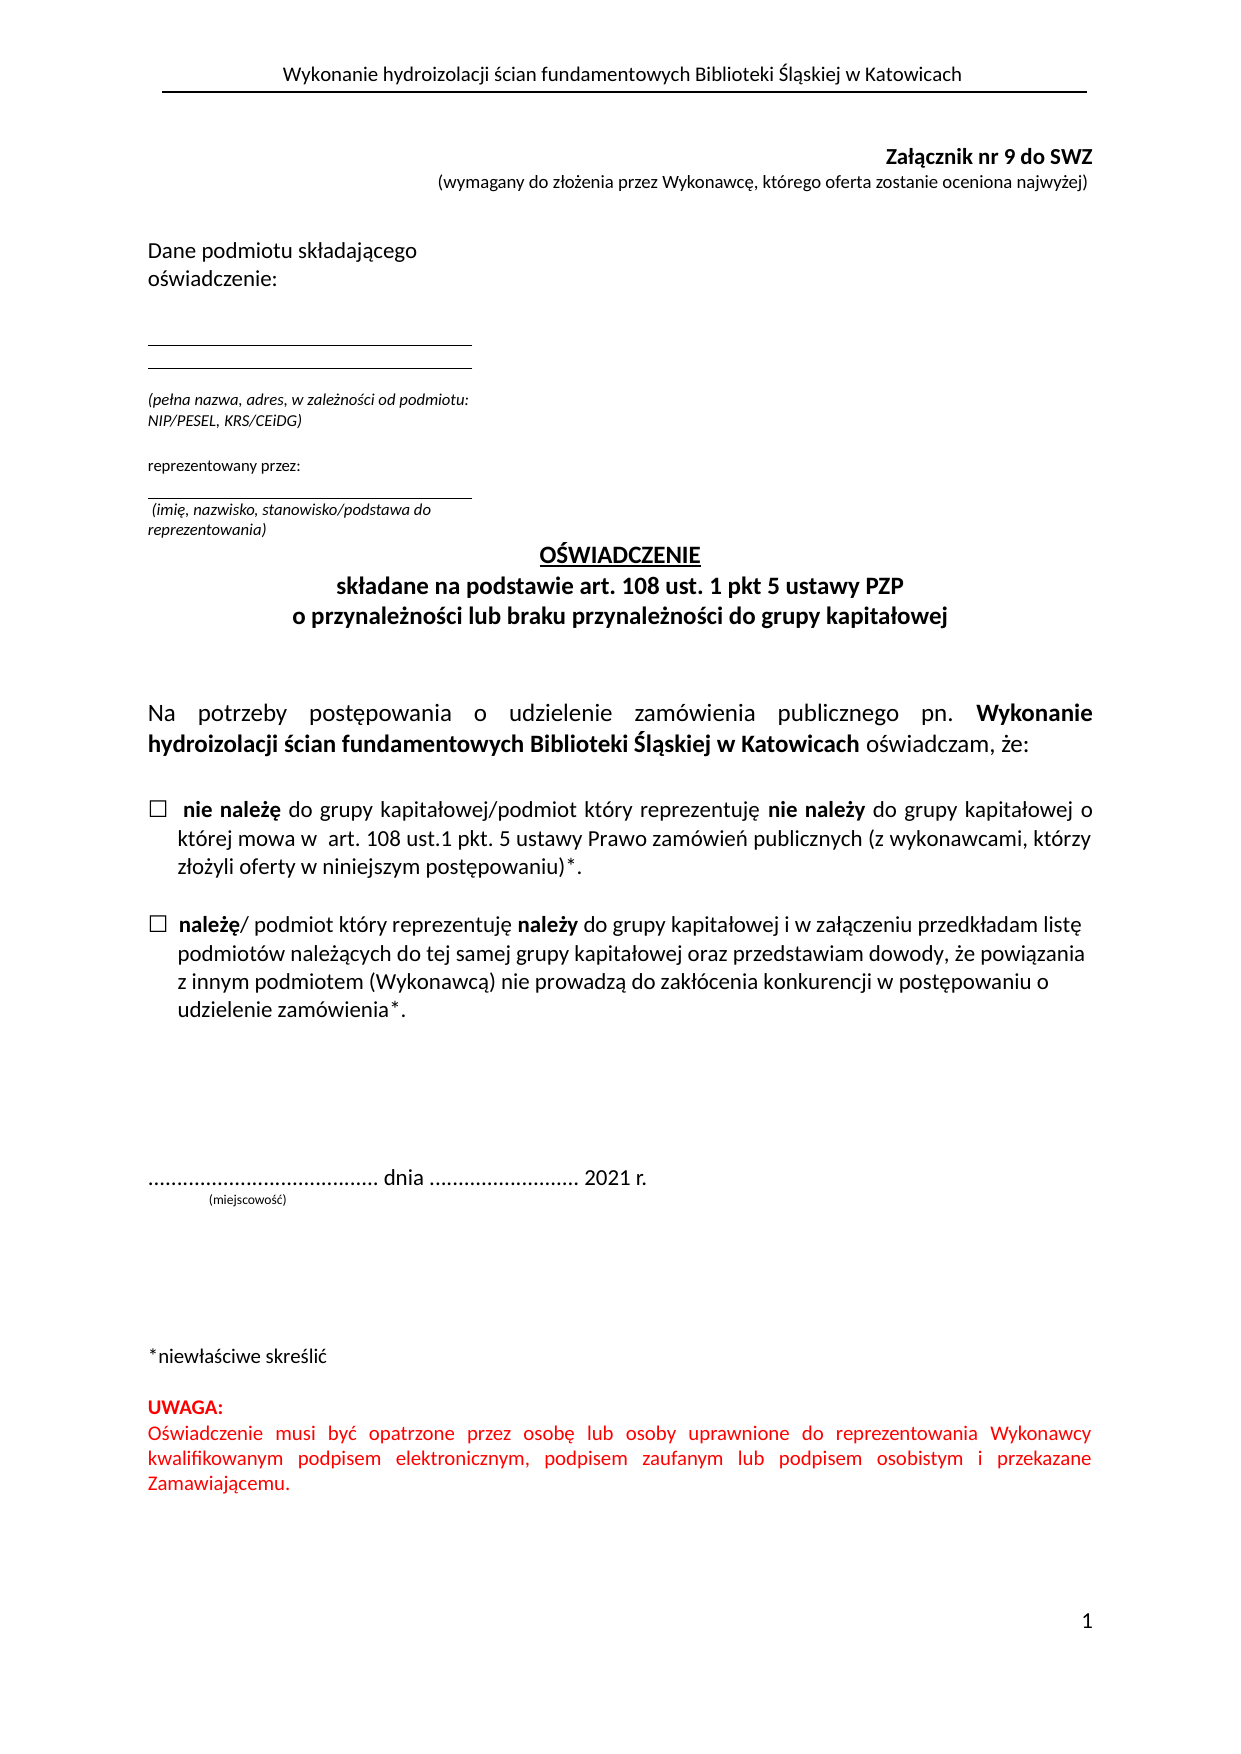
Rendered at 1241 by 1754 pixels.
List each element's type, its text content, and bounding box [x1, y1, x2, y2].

text ☐ należę/ podmiot który reprezentuję należy do grupy kapitałowej i w załączeniu przedkładam listę podmiotów należących do tej samej grupy kapitałowej oraz przedstawiam dowody, że powiązania z innym podmiotem (Wykonawcą) nie prowadzą do zakłócenia konkurencji w postępowaniu o udzielenie zamówienia*. [148, 908, 1093, 1023]
text (wymagany do złożenia przez Wykonawcę, którego oferta zostanie oceniona najwyżej) [148, 170, 1093, 193]
text ........................................ dnia .......................... 2021 r. [148, 1163, 1093, 1191]
text Oświadczenie musi być opatrzone przez osobę lub osoby uprawnione do reprezentowania Wykonawcy kwalifikowanym podpisem elektronicznym, podpisem zaufanym lub podpisem osobistym i przekazane Zamawiającemu. [148, 1420, 1093, 1496]
text ­­­­­­­­­­­­­­­­ [148, 1099, 1093, 1125]
text *niewłaściwe skreślić [148, 1343, 1093, 1369]
text (imię, nazwisko, stanowisko/podstawa do reprezentowania) [148, 499, 472, 539]
text OŚWIADCZENIE [148, 539, 1093, 570]
text Na potrzeby postępowania o udzielenie zamówienia publicznego pn. Wykonanie hydroizolacji ścian fundamentowych Biblioteki Śląskiej w Katowicach oświadczam, że: [148, 697, 1093, 758]
text Załącznik nr 9 do SWZ [148, 142, 1093, 170]
text ☐ nie należę do grupy kapitałowej/podmiot który reprezentuję nie należy do grupy kapitałowej o której mowa w art. 108 ust.1 pkt. 5 ustawy Prawo zamówień publicznych (z wykonawcami, którzy złożyli oferty w niniejszym postępowaniu)*. [148, 793, 1093, 880]
text reprezentowany przez: [148, 455, 1093, 475]
text (miejscowość) [148, 1191, 1093, 1216]
text Dane podmiotu składającego oświadczenie: [148, 236, 472, 292]
text UWAGA: [148, 1394, 1093, 1420]
text (pełna nazwa, adres, w zależności od podmiotu: NIP/PESEL, KRS/CEiDG) [148, 389, 472, 430]
text o przynależności lub braku przynależności do grupy kapitałowej [148, 601, 1093, 631]
text składane na podstawie art. 108 ust. 1 pkt 5 ustawy PZP [148, 570, 1093, 601]
